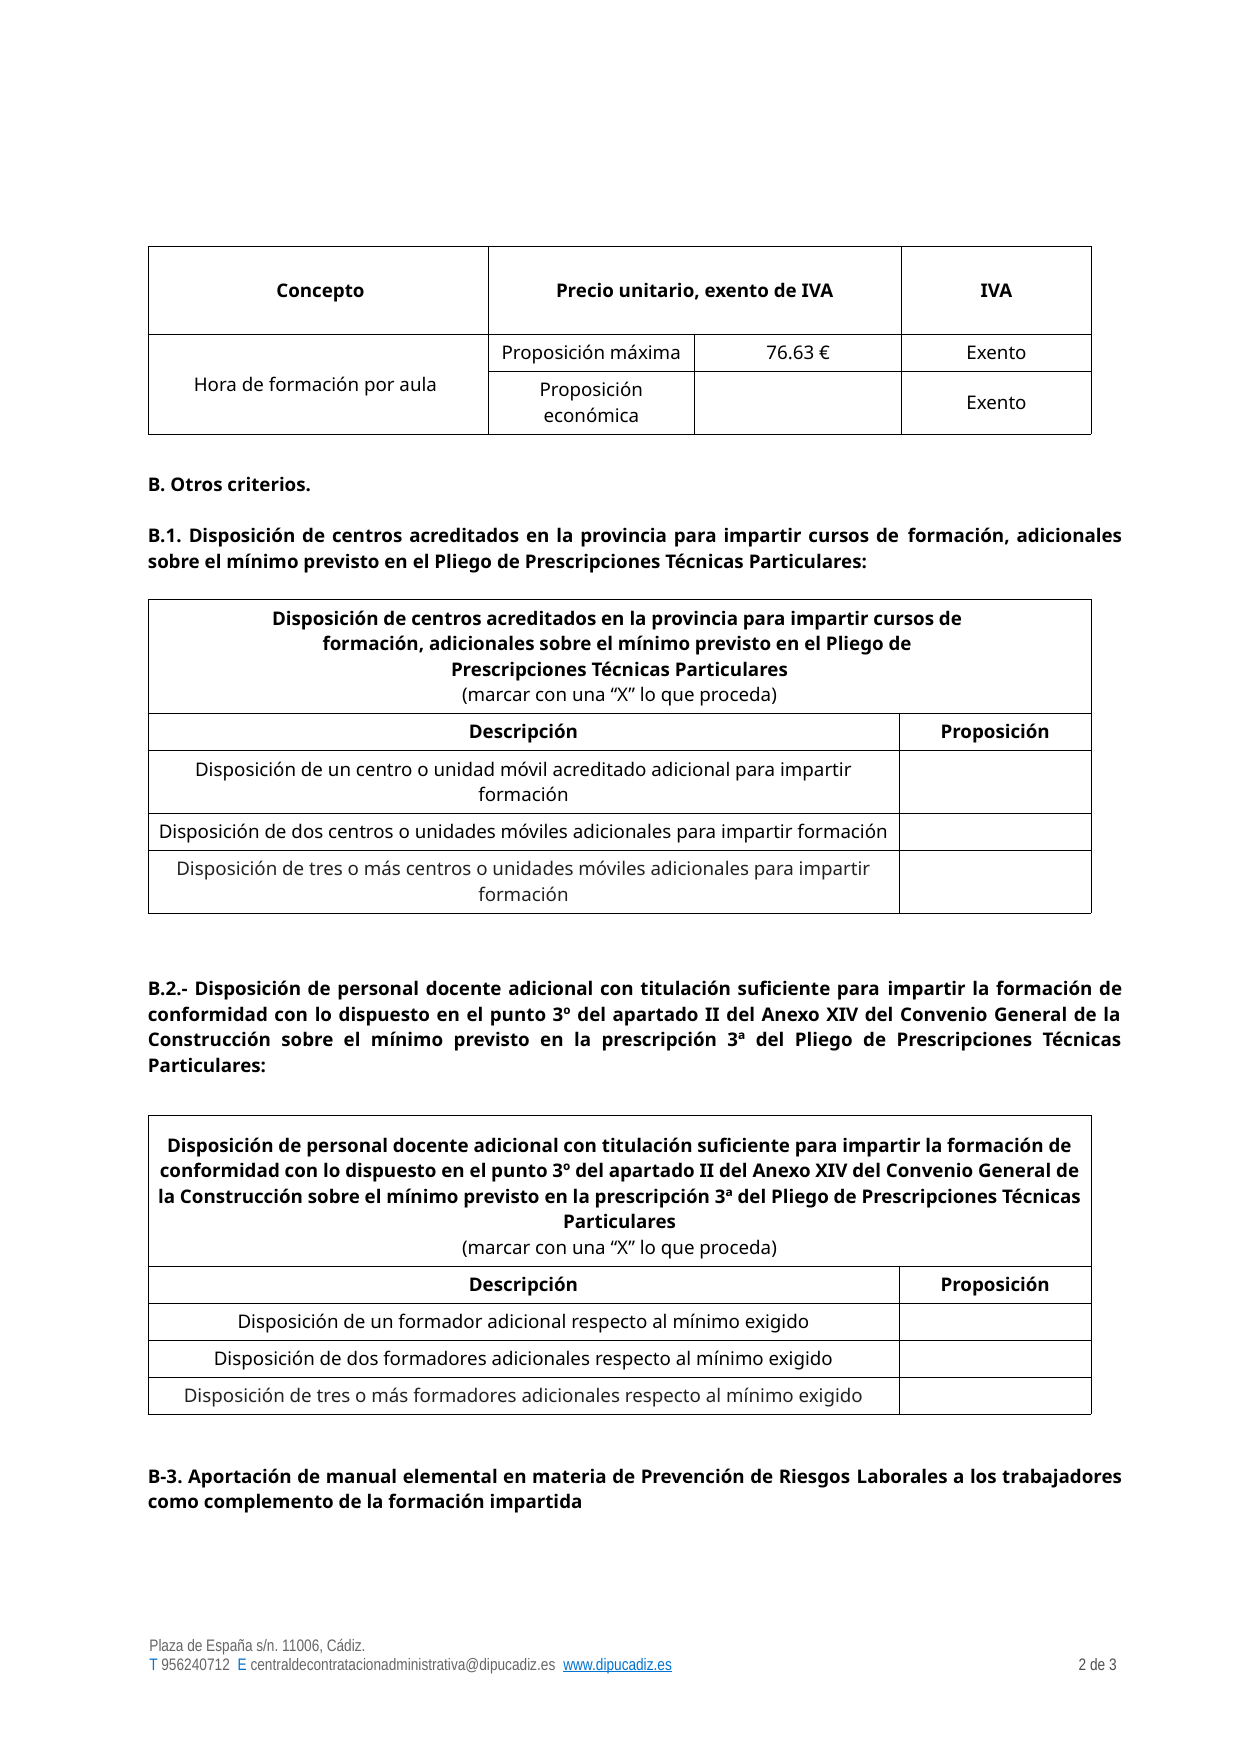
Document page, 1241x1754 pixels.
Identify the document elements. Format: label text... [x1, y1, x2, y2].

text B. Otros criterios. [148, 472, 1122, 497]
table_header Disposición de centros acreditados en la provincia para impartir cursos de formación, adicionales sobre el mínimo previsto en el Pliego de Prescripciones Técnicas Particulares (marcar con una “X” lo que proceda) [149, 600, 1091, 713]
text B.1. Disposición de centros acreditados en la provincia para impartir cursos de formación, adicionales sobre el mínimo previsto en el Pliego de Prescripciones Técnicas Particulares: [148, 523, 1122, 574]
table_cell [900, 1304, 1091, 1340]
table_cell Descripción [149, 714, 899, 750]
table_cell Disposición de un formador adicional respecto al mínimo exigido [149, 1304, 899, 1340]
table_cell Disposición de dos centros o unidades móviles adicionales para impartir formación [149, 814, 899, 850]
table_cell Disposición de dos formadores adicionales respecto al mínimo exigido [149, 1341, 899, 1377]
table_cell Proposición [900, 714, 1091, 750]
table_cell IVA [902, 247, 1091, 334]
table_cell Precio unitario, exento de IVA [489, 247, 901, 334]
table_cell [900, 814, 1091, 850]
table_cell [900, 1378, 1091, 1414]
text B.2.- Disposición de personal docente adicional con titulación suficiente para impartir la formación de conformidad con lo dispuesto en el punto 3º del apartado II del Anexo XIV del Convenio General de la Construcción sobre el mínimo previsto en la prescripción 3ª del Pliego de Prescripciones Técnicas Particulares: [148, 975, 1122, 1077]
table_cell Hora de formación por aula [149, 335, 488, 433]
table_cell Descripción [149, 1267, 899, 1303]
table_cell [900, 1341, 1091, 1377]
table_cell Exento [902, 335, 1091, 371]
table_cell Concepto [149, 247, 488, 334]
table_cell [900, 851, 1091, 912]
table_cell Proposición máxima [489, 335, 694, 371]
table_cell [695, 372, 901, 433]
table_header Disposición de personal docente adicional con titulación suficiente para impartir la formación de conformidad con lo dispuesto en el punto 3º del apartado II del Anexo XIV del Convenio General de la Construcción sobre el mínimo previsto en la prescripción 3ª del Pliego de Prescripciones Técnicas Particulares (marcar con una “X” lo que proceda) [149, 1116, 1091, 1266]
table_cell [900, 751, 1091, 813]
table_cell Disposición de un centro o unidad móvil acreditado adicional para impartir formación [149, 751, 899, 813]
table_cell Proposición económica [489, 372, 694, 433]
table_cell 76,63 € [695, 335, 901, 371]
table_cell Exento [902, 372, 1091, 433]
text B-3. Aportación de manual elemental en materia de Prevención de Riesgos Laborales a los trabajadores como complemento de la formación impartida [148, 1463, 1122, 1514]
table_cell Disposición de tres o más centros o unidades móviles adicionales para impartir formación [149, 851, 899, 912]
table_cell Disposición de tres o más formadores adicionales respecto al mínimo exigido [149, 1378, 899, 1414]
table_cell Proposición [900, 1267, 1091, 1303]
